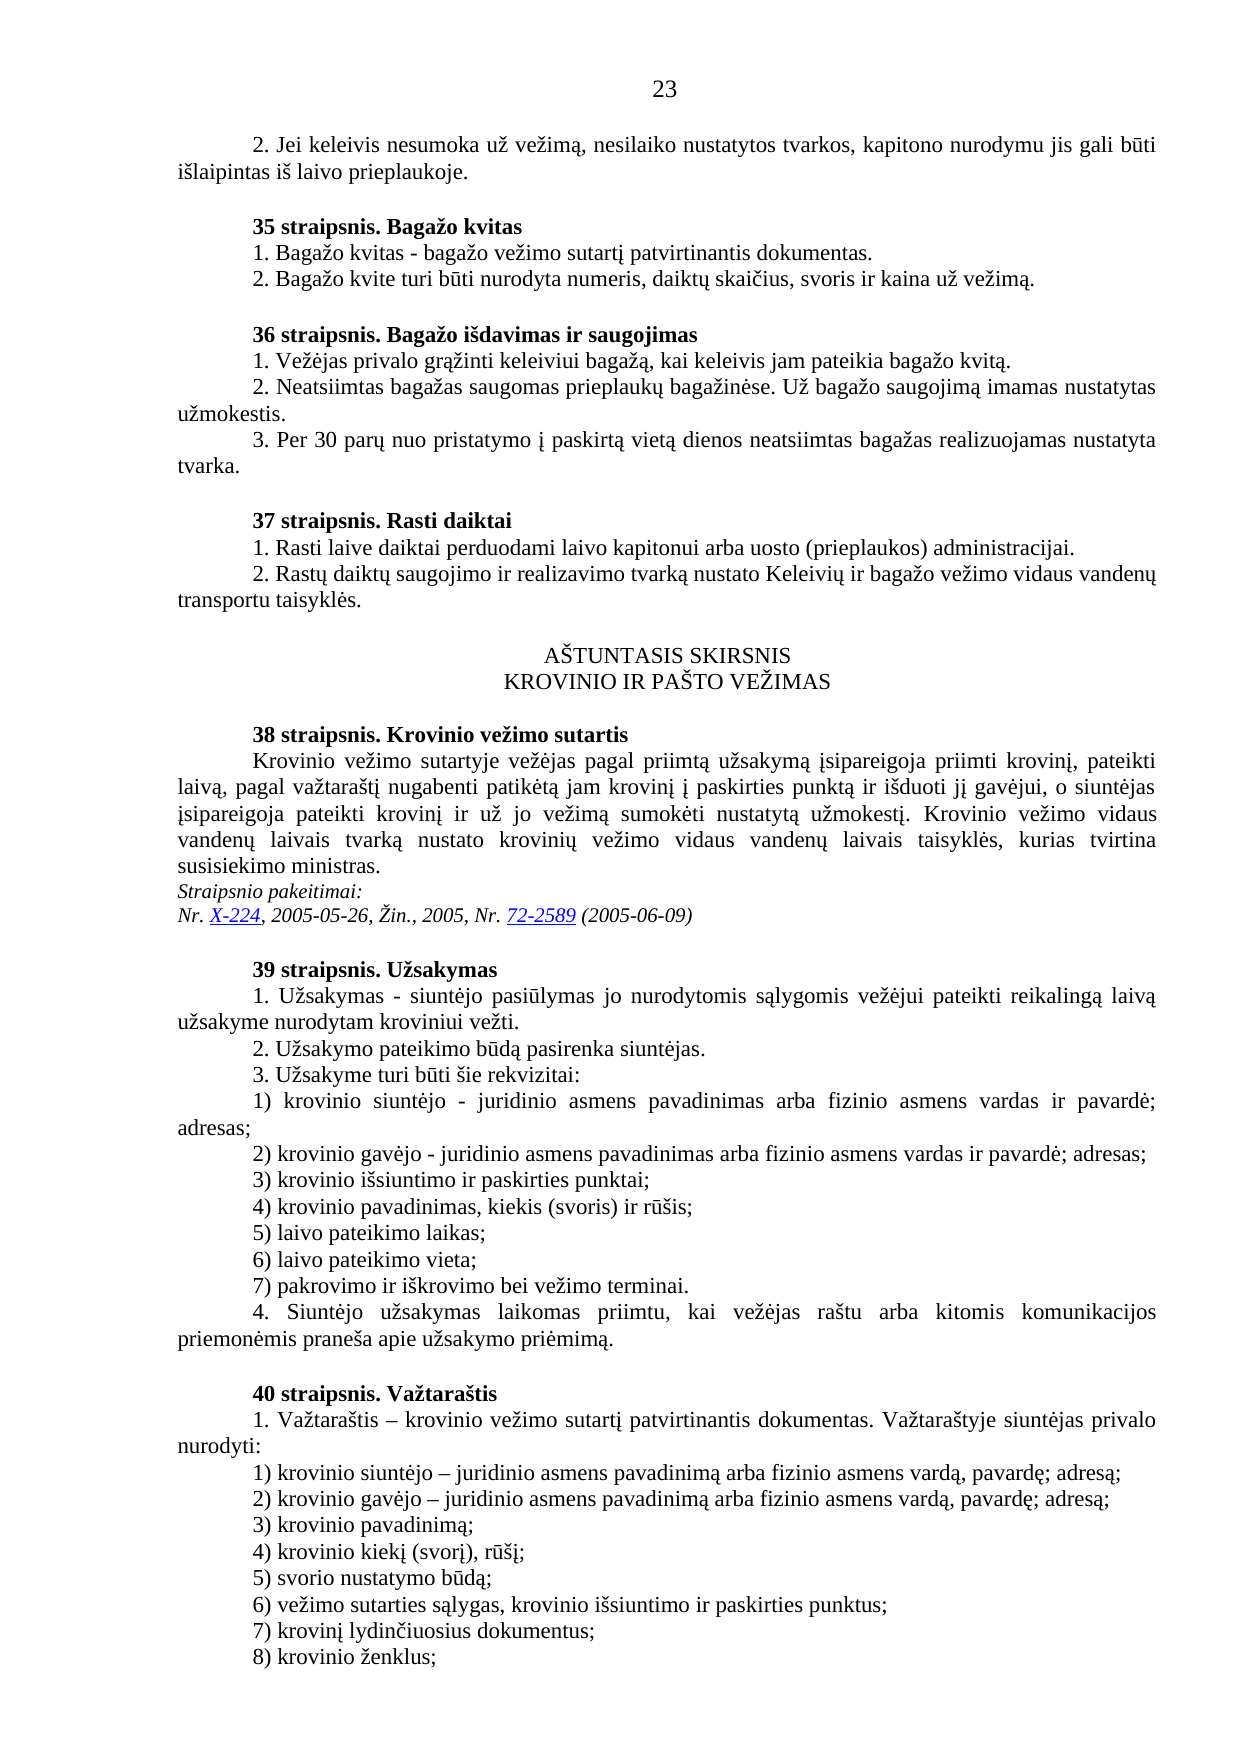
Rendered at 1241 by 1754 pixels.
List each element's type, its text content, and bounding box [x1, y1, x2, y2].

text 1. Rasti laive daiktai perduodami laivo kapitonui arba uosto (prieplaukos) administracijai. [177, 534, 1158, 560]
text 2. Užsakymo pateikimo būdą pasirenka siuntėjas. [177, 1035, 1158, 1061]
text 1) krovinio siuntėjo - juridinio asmens pavadinimas arba fizinio asmens vardas ir pavardė; adresas; [177, 1087, 1158, 1140]
text 6) laivo pateikimo vieta; [177, 1246, 1158, 1272]
text Straipsnio pakeitimai: [177, 879, 1158, 903]
text 35 straipsnis. Bagažo kvitas [177, 213, 1158, 239]
text 1. Vežėjas privalo grąžinti keleiviui bagažą, kai keleivis jam pateikia bagažo kvitą. [177, 347, 1158, 373]
text 4) krovinio kiekį (svorį), rūšį; [177, 1538, 1158, 1564]
text 4) krovinio pavadinimas, kiekis (svoris) ir rūšis; [177, 1193, 1158, 1219]
text KROVINIO IR PAŠTO VEŽIMAS [177, 668, 1158, 694]
text 38 straipsnis. Krovinio vežimo sutartis [177, 721, 1158, 747]
text Krovinio vežimo sutartyje vežėjas pagal priimtą užsakymą įsipareigoja priimti krovinį, pateikti laivą, pagal važtaraštį nugabenti patikėtą jam krovinį į paskirties punktą ir išduoti jį gavėjui, o siuntėjas įsipareigoja pateikti krovinį ir už jo vežimą sumokėti nustatytą užmokestį. Krovinio vežimo vidaus vandenų laivais tvarką nustato krovinių vežimo vidaus vandenų laivais taisyklės, kurias tvirtina susisiekimo ministras. [177, 747, 1158, 879]
text Nr. X-224, 2005-05-26, Žin., 2005, Nr. 72-2589 (2005-06-09) [177, 903, 1158, 927]
text 8) krovinio ženklus; [177, 1643, 1158, 1670]
text 1. Važtaraštis – krovinio vežimo sutartį patvirtinantis dokumentas. Važtaraštyje siuntėjas privalo nurodyti: [177, 1406, 1158, 1459]
text 6) vežimo sutarties sąlygas, krovinio išsiuntimo ir paskirties punktus; [177, 1591, 1158, 1617]
text AŠTUNTASIS SKIRSNIS [177, 642, 1158, 668]
text 2) krovinio gavėjo – juridinio asmens pavadinimą arba fizinio asmens vardą, pavardę; adresą; [177, 1485, 1158, 1512]
text 3. Per 30 parų nuo pristatymo į paskirtą vietą dienos neatsiimtas bagažas realizuojamas nustatyta tvarka. [177, 426, 1158, 479]
text 2. Neatsiimtas bagažas saugomas prieplaukų bagažinėse. Už bagažo saugojimą imamas nustatytas užmokestis. [177, 373, 1158, 426]
text 2. Rastų daiktų saugojimo ir realizavimo tvarką nustato Keleivių ir bagažo vežimo vidaus vandenų transportu taisyklės. [177, 560, 1158, 613]
text 37 straipsnis. Rasti daiktai [177, 507, 1158, 534]
text 1. Bagažo kvitas - bagažo vežimo sutartį patvirtinantis dokumentas. [177, 239, 1158, 266]
text 5) svorio nustatymo būdą; [177, 1564, 1158, 1591]
text 3. Užsakyme turi būti šie rekvizitai: [177, 1061, 1158, 1087]
text 1. Užsakymas - siuntėjo pasiūlymas jo nurodytomis sąlygomis vežėjui pateikti reikalingą laivą užsakyme nurodytam kroviniui vežti. [177, 982, 1158, 1035]
text 1) krovinio siuntėjo – juridinio asmens pavadinimą arba fizinio asmens vardą, pavardę; adresą; [177, 1459, 1158, 1485]
text 7) krovinį lydinčiuosius dokumentus; [177, 1617, 1158, 1643]
text 2. Bagažo kvite turi būti nurodyta numeris, daiktų skaičius, svoris ir kaina už vežimą. [177, 266, 1158, 292]
text 39 straipsnis. Užsakymas [177, 956, 1158, 982]
text 5) laivo pateikimo laikas; [177, 1219, 1158, 1246]
text 3) krovinio išsiuntimo ir paskirties punktai; [177, 1167, 1158, 1193]
text 4. Siuntėjo užsakymas laikomas priimtu, kai vežėjas raštu arba kitomis komunikacijos priemonėmis praneša apie užsakymo priėmimą. [177, 1298, 1158, 1351]
text 36 straipsnis. Bagažo išdavimas ir saugojimas [177, 321, 1158, 347]
text 40 straipsnis. Važtaraštis [177, 1380, 1158, 1406]
text 3) krovinio pavadinimą; [177, 1512, 1158, 1538]
text 2) krovinio gavėjo - juridinio asmens pavadinimas arba fizinio asmens vardas ir pavardė; adresas; [177, 1140, 1158, 1167]
text 7) pakrovimo ir iškrovimo bei vežimo terminai. [177, 1272, 1158, 1298]
text 2. Jei keleivis nesumoka už vežimą, nesilaiko nustatytos tvarkos, kapitono nurodymu jis gali būti išlaipintas iš laivo prieplaukoje. [177, 131, 1158, 184]
